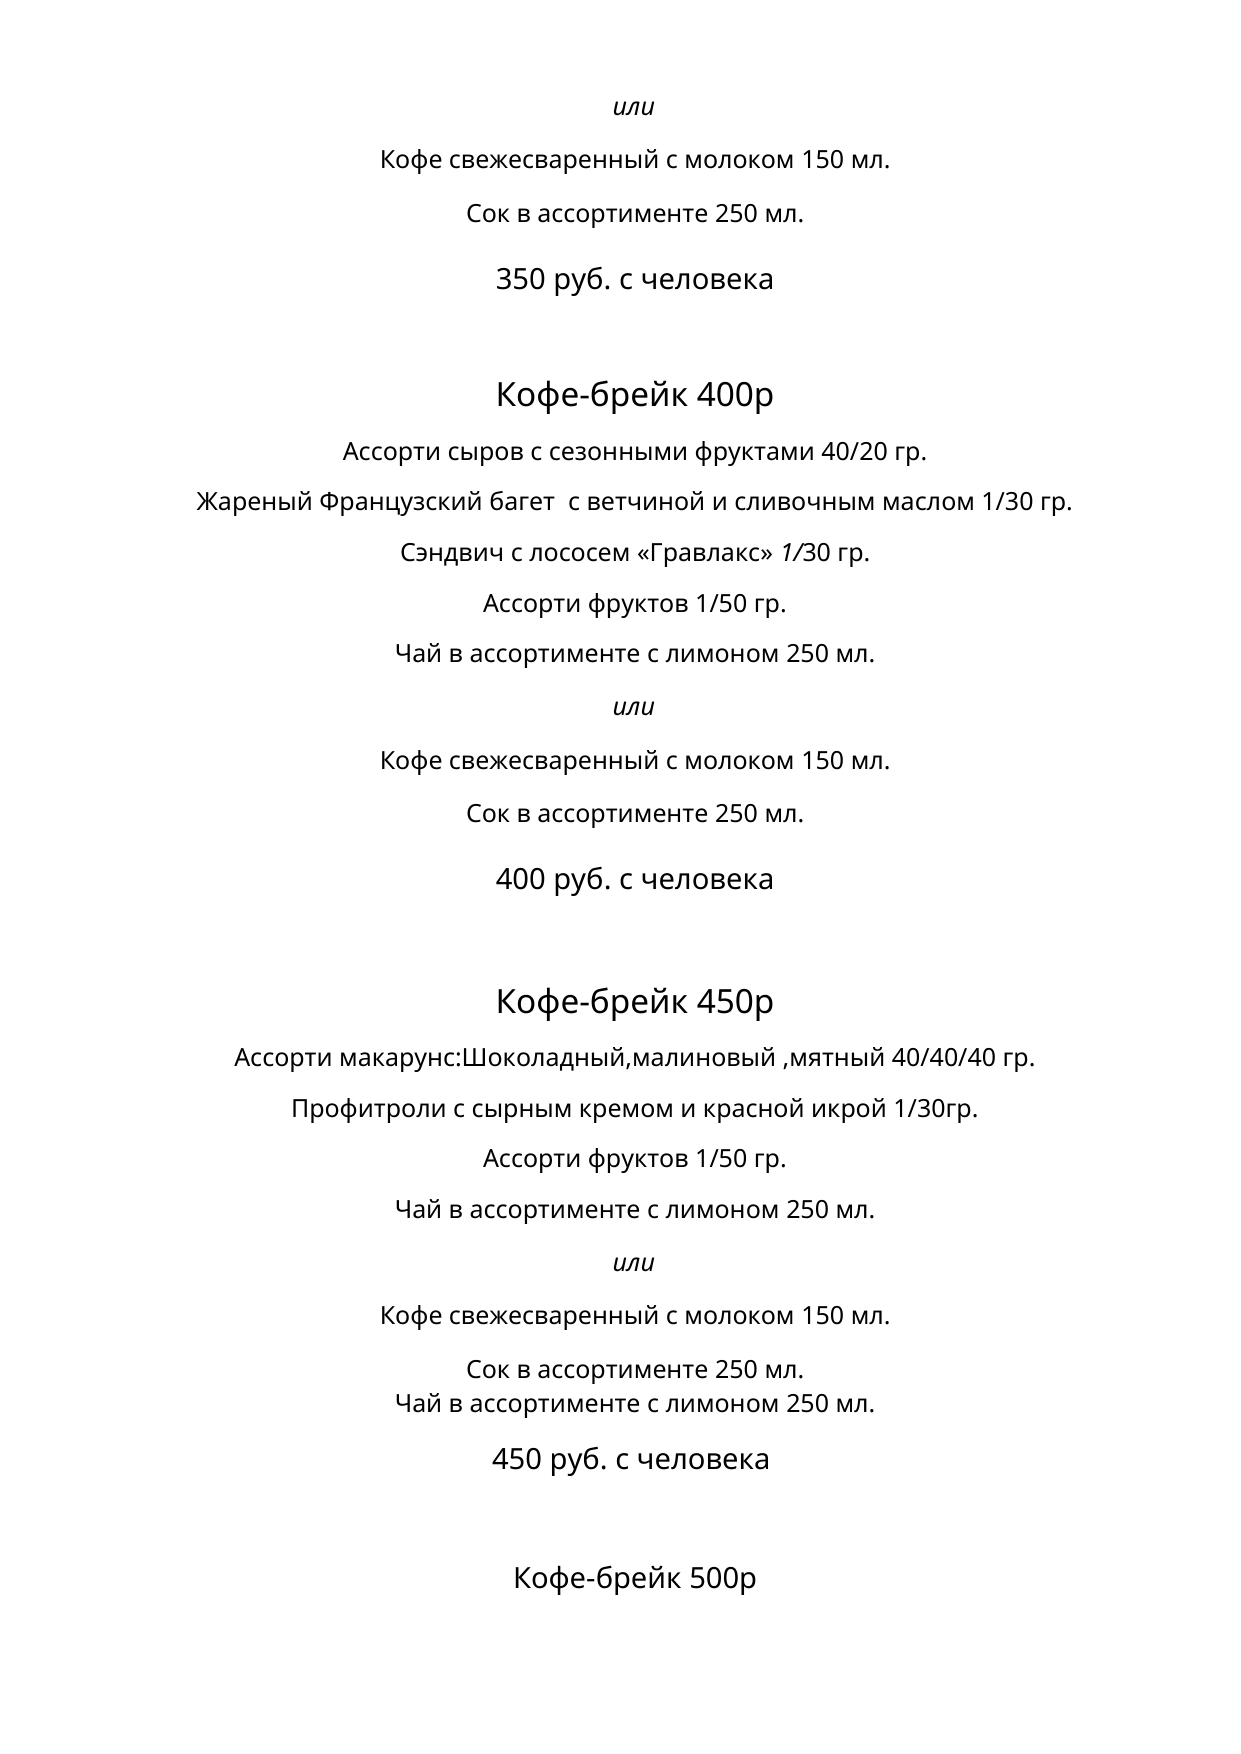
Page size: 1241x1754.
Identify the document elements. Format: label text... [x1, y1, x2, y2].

text Ассорти фруктов 1/50 гр. [118, 585, 1152, 619]
text Профитроли с сырным кремом и красной икрой 1/30гр. [118, 1090, 1152, 1124]
text Ассорти макарунс:Шоколадный,малиновый ,мятный 40/40/40 гр. [118, 1039, 1152, 1074]
text или [118, 89, 1152, 123]
text Кофе-брейк 400р [118, 371, 1152, 417]
text Сок в ассортименте 250 мл. [118, 196, 1152, 229]
text Чай в ассортименте с лимоном 250 мл. [118, 1385, 1152, 1419]
text Жареный Французский багет с ветчиной и сливочным маслом 1/30 гр. [118, 484, 1152, 518]
text или [118, 1244, 1152, 1278]
text Кофе свежесваренный с молоком 150 мл. [118, 142, 1152, 176]
text Сок в ассортименте 250 мл. [118, 796, 1152, 830]
text Сэндвич с лососем «Гравлакс» 1/30 гр. [118, 535, 1152, 569]
text Кофе свежесваренный с молоком 150 мл. [118, 1298, 1152, 1332]
text или [118, 689, 1152, 723]
text Ассорти фруктов 1/50 гр. [118, 1141, 1152, 1175]
text Кофе-брейк 450р [118, 977, 1152, 1023]
text Чай в ассортименте с лимоном 250 мл. [118, 1192, 1152, 1226]
text 400 руб. c человека [118, 858, 1152, 898]
text Чай в ассортименте с лимоном 250 мл. [118, 636, 1152, 670]
text 350 руб. c человека [118, 258, 1152, 298]
text Кофе свежесваренный с молоком 150 мл. [118, 742, 1152, 776]
text 450 руб. с человека [118, 1438, 1152, 1478]
text Кофе-брейк 500р [118, 1557, 1152, 1597]
text Сок в ассортименте 250 мл. [118, 1351, 1152, 1385]
text Ассорти сыров с сезонными фруктами 40/20 гр. [118, 433, 1152, 467]
